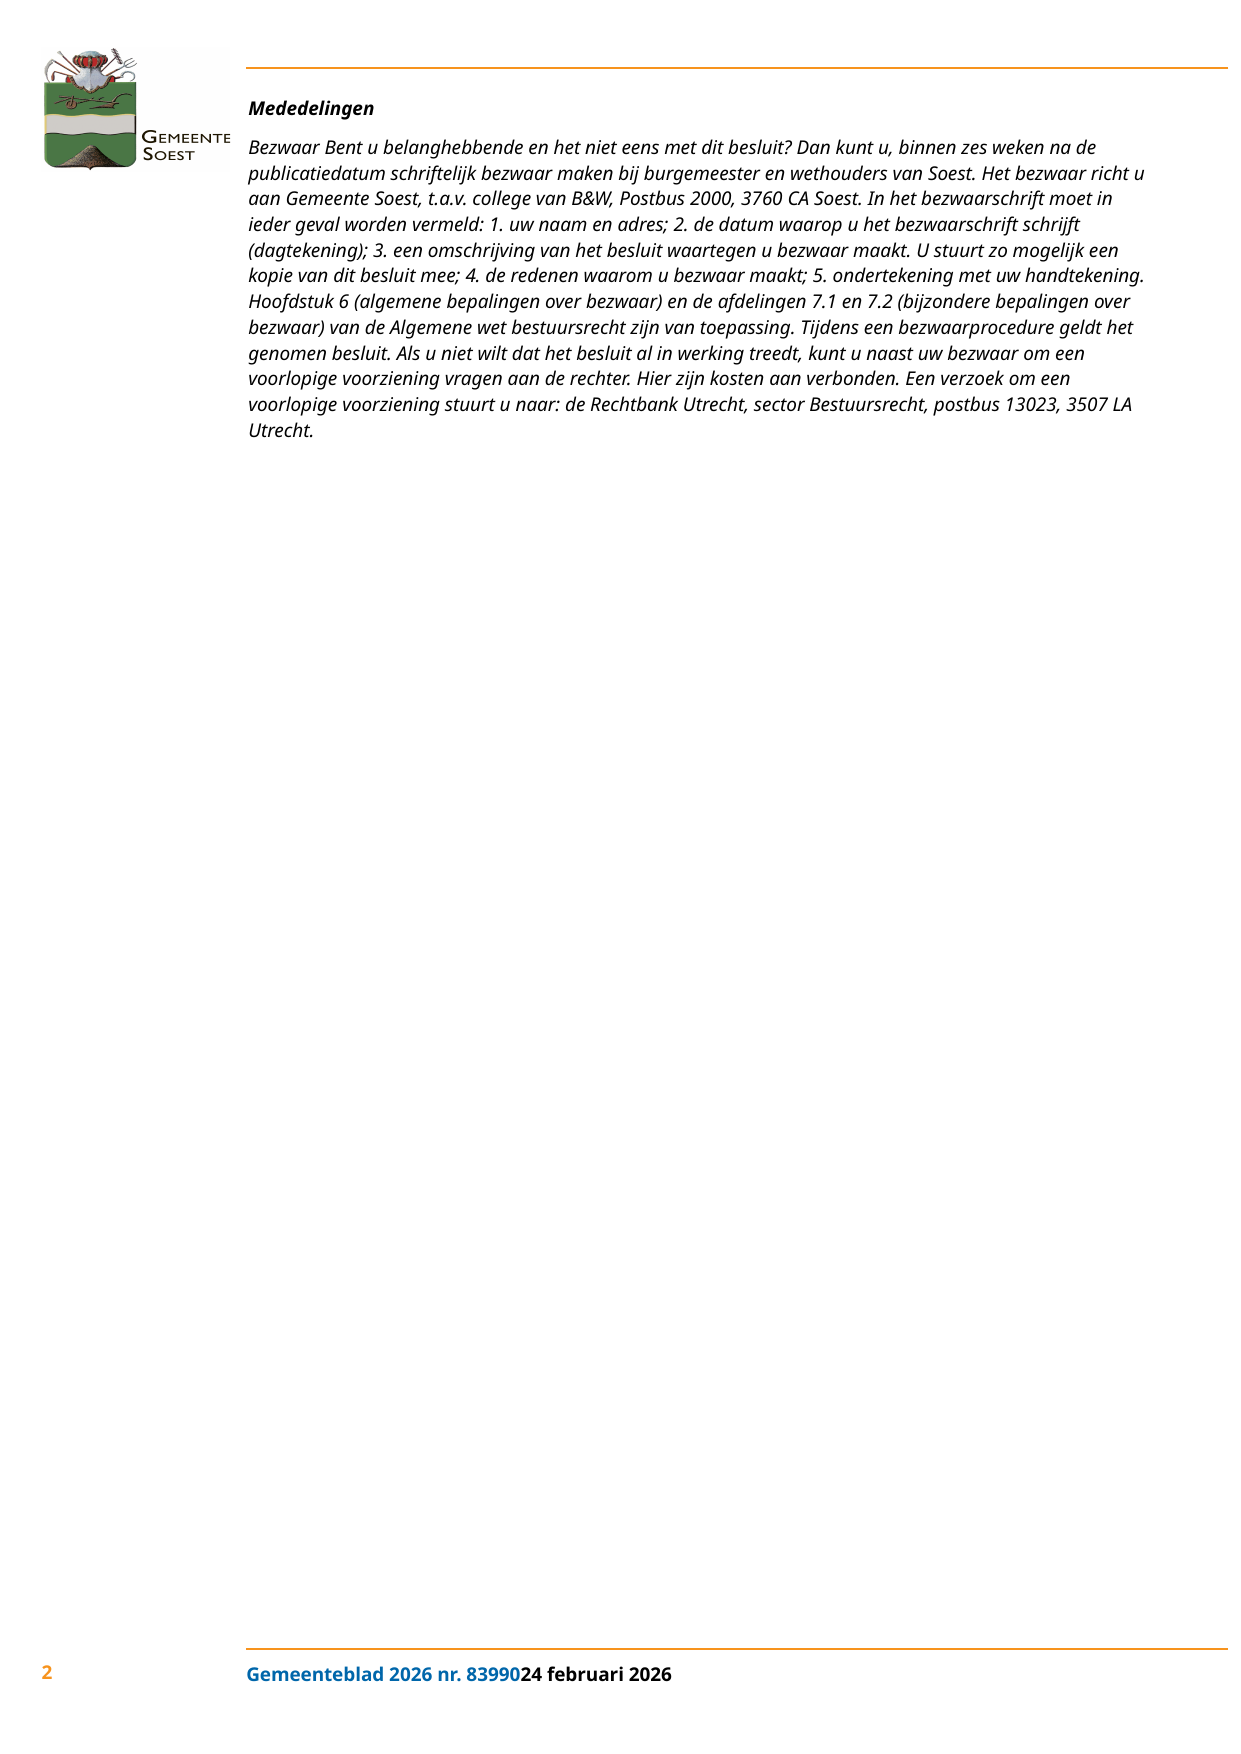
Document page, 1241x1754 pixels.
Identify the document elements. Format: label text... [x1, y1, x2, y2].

picture [41, 47, 231, 172]
text Bezwaar Bent u belanghebbende en het niet eens met dit besluit? Dan kunt u, binnen zes weken na de publicatiedatum schriftelijk bezwaar maken bij burgemeester en wethouders van Soest. Het bezwaar richt u aan Gemeente Soest, t.a.v. college van B&W, Postbus 2000, 3760 CA Soest. In het bezwaarschrift moet in ieder geval worden vermeld: 1. uw naam en adres; 2. de datum waarop u het bezwaarschrift schrijft (dagtekening); 3. een omschrijving van het besluit waartegen u bezwaar maakt. U stuurt zo mogelijk een kopie van dit besluit mee; 4. de redenen waarom u bezwaar maakt; 5. ondertekening met uw handtekening. Hoofdstuk 6 (algemene bepalingen over bezwaar) en de afdelingen 7.1 en 7.2 (bijzondere bepalingen over bezwaar) van de Algemene wet bestuursrecht zijn van toepassing. Tijdens een bezwaarprocedure geldt het genomen besluit. Als u niet wilt dat het besluit al in werking treedt, kunt u naast uw bezwaar om een voorlopige voorziening vragen aan de rechter. Hier zijn kosten aan verbonden. Een verzoek om een voorlopige voorziening stuurt u naar: de Rechtbank Utrecht, sector Bestuursrecht, postbus 13023, 3507 LA Utrecht. [248, 134, 1152, 443]
text Mededelingen [248, 95, 1152, 121]
